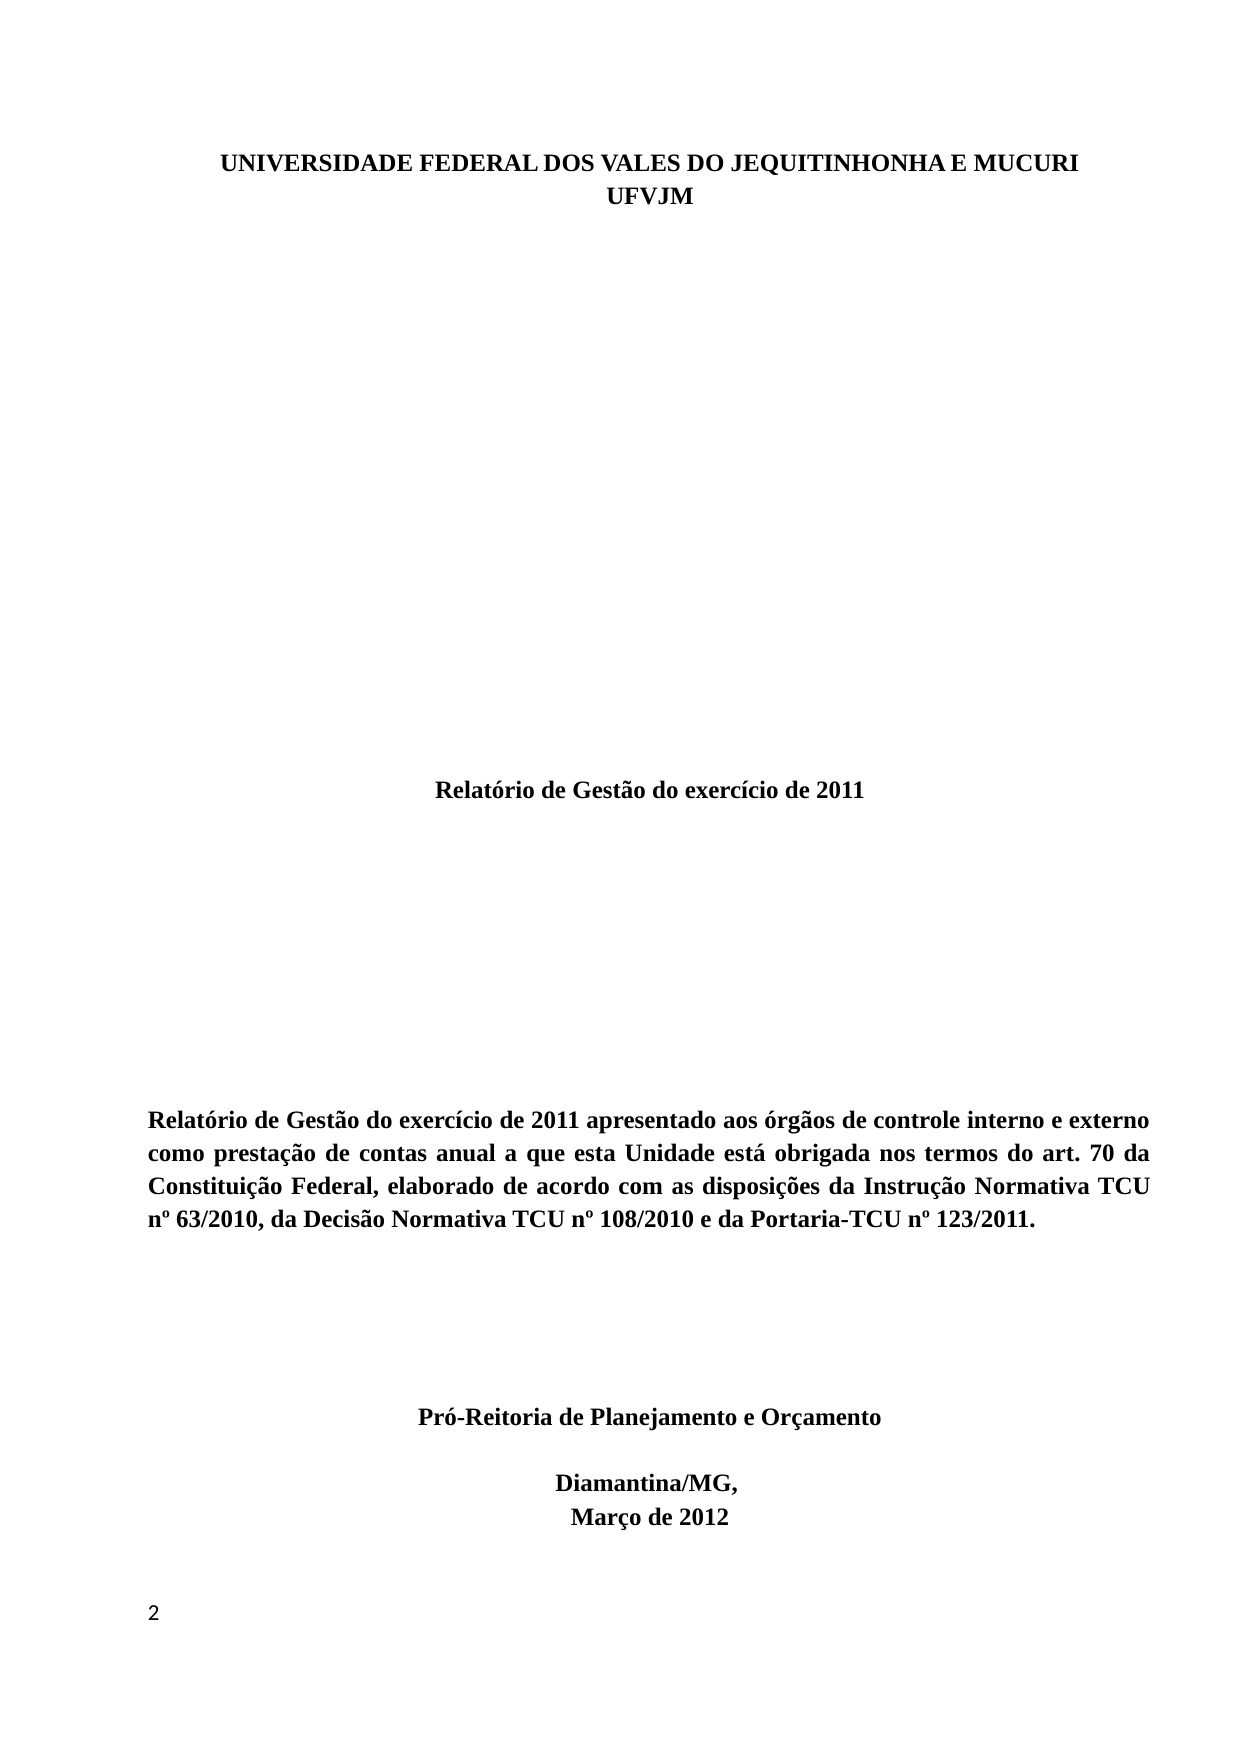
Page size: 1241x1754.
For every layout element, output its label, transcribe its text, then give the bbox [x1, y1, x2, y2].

text Relatório de Gestão do exercício de 2011 apresentado aos órgãos de controle interno e externo como prestação de contas anual a que esta Unidade está obrigada nos termos do art. 70 da Constituição Federal, elaborado de acordo com as disposições da Instrução Normativa TCU nº 63/2010, da Decisão Normativa TCU nº 108/2010 e da Portaria-TCU nº 123/2011. [148, 1105, 1152, 1233]
text Março de 2012 [148, 1502, 1152, 1530]
text UFVJM [148, 181, 1152, 209]
text Pró-Reitoria de Planejamento e Orçamento [148, 1402, 1152, 1431]
text Relatório de Gestão do exercício de 2011 [148, 775, 1152, 804]
text Diamantina/MG, [148, 1468, 1152, 1497]
text UNIVERSIDADE FEDERAL DOS VALES DO JEQUITINHONHA E MUCURI [148, 148, 1152, 176]
